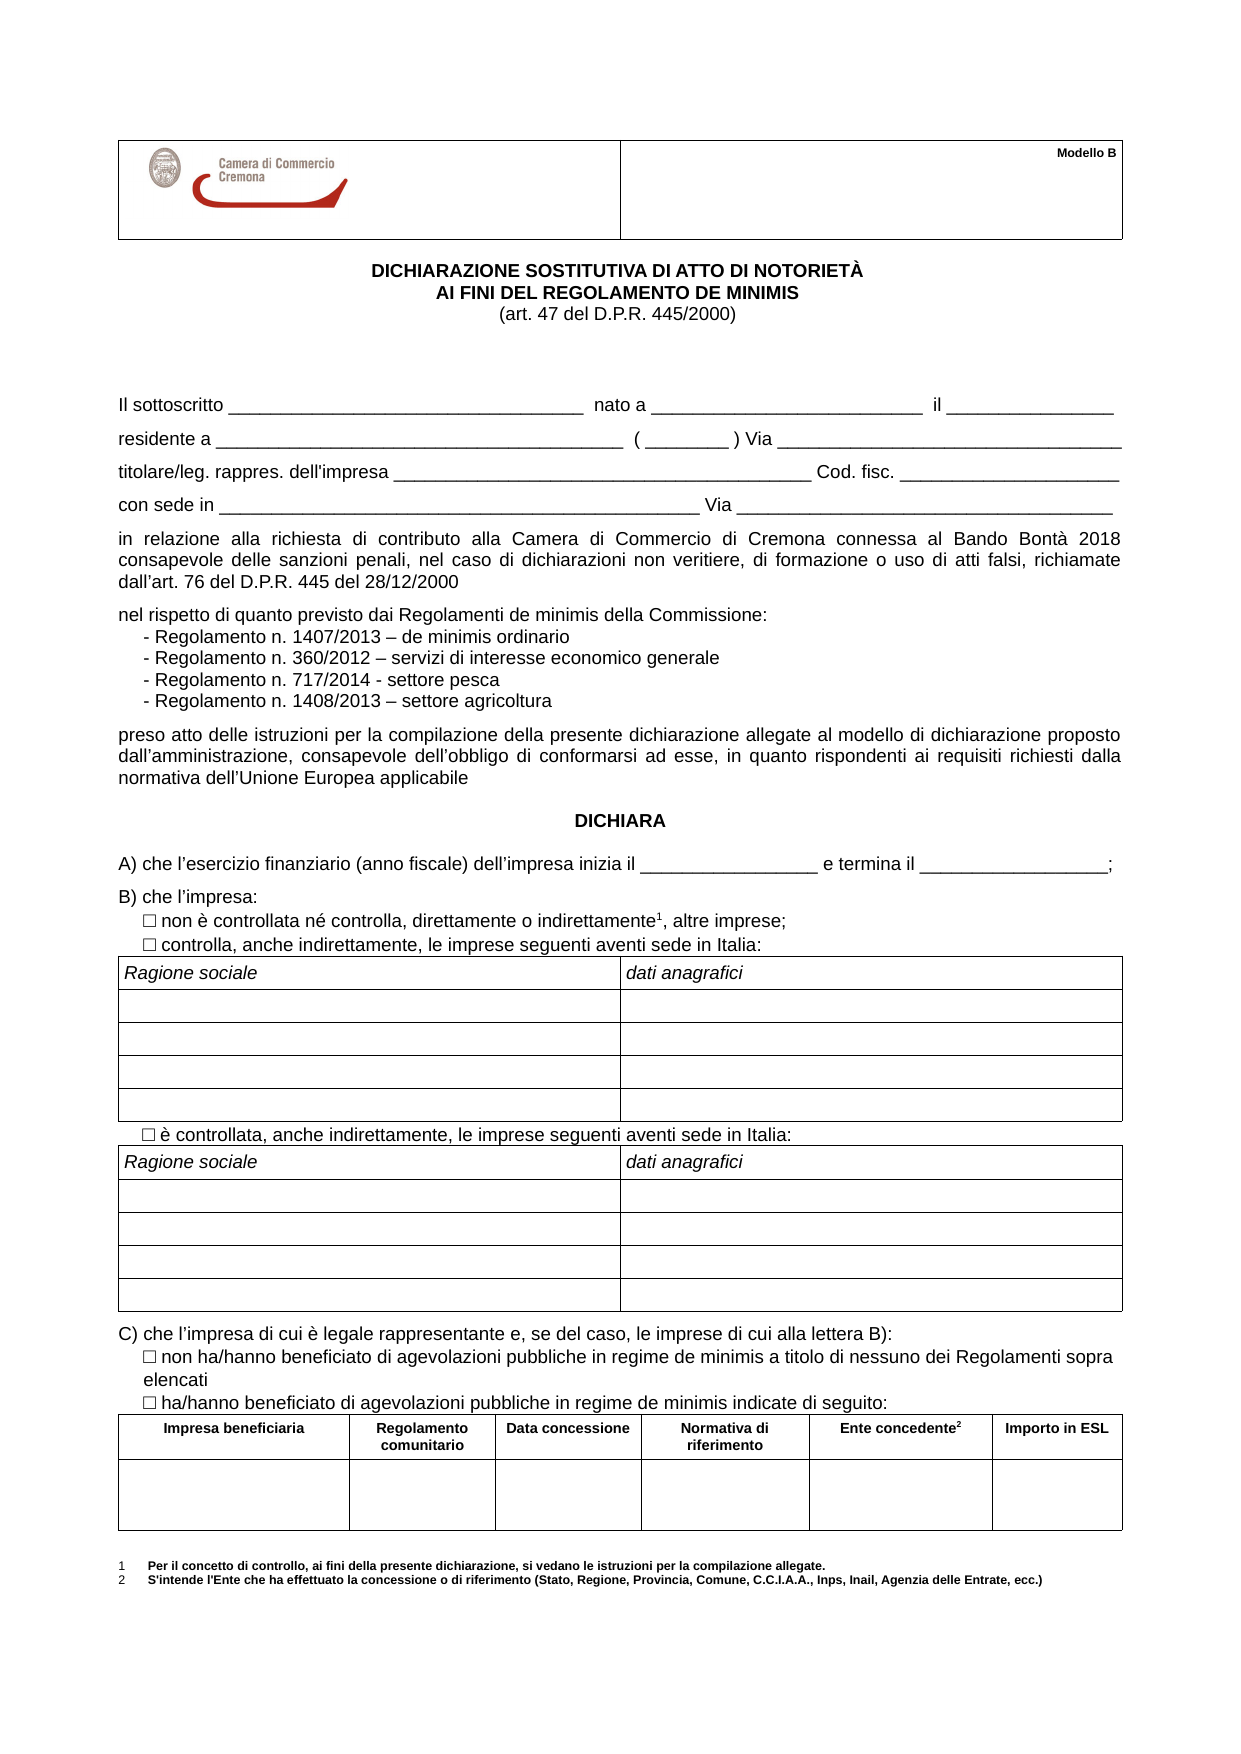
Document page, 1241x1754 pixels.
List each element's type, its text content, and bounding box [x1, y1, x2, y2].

table_cell [119, 1023, 620, 1055]
text AI FINI DEL REGOLAMENTO DE MINIMIS [118, 282, 1122, 303]
table_header Data concessione [496, 1415, 641, 1459]
table_cell [119, 990, 620, 1022]
text in relazione alla richiesta di contributo alla Camera di Commercio di Cremona connessa al Bando Bontà 2018 consapevole delle sanzioni penali, nel caso di dichiarazioni non veritiere, di formazione o uso di atti falsi, richiamate dall’art. 76 del D.P.R. 445 del 28/12/2000 [118, 527, 1122, 592]
table_header Modello B [621, 141, 1122, 238]
table_cell [119, 1460, 349, 1529]
text □ non ha/hanno beneficiato di agevolazioni pubbliche in regime de minimis a titolo di nessuno dei Regolamenti sopra elencati [143, 1344, 1122, 1390]
table_cell [119, 1056, 620, 1088]
table_cell [621, 1279, 1122, 1311]
text □ ha/hanno beneficiato di agevolazioni pubbliche in regime de minimis indicate di seguito: [143, 1390, 1122, 1414]
table_cell [621, 1180, 1122, 1212]
text C) che l’impresa di cui è legale rappresentante e, se del caso, le imprese di cui alla lettera B): [118, 1323, 1122, 1344]
text titolare/leg. rappres. dell'impresa ________________________________________ Cod. fisc. _____________________ [118, 461, 1122, 482]
table_header Ente concedente [810, 1415, 992, 1459]
table_cell [119, 1180, 620, 1212]
text □ non è controllata né controlla, direttamente o indirettamente, altre imprese; [143, 908, 1122, 932]
table_header Ragione sociale [119, 1146, 620, 1178]
table_header Ragione sociale [119, 957, 620, 989]
table_header Normativa di riferimento [642, 1415, 809, 1459]
text Il sottoscritto __________________________________ nato a __________________________ il ________________ [118, 394, 1122, 416]
text DICHIARAZIONE SOSTITUTIVA DI ATTO DI NOTORIETÀ [118, 260, 1122, 282]
table_cell [119, 1279, 620, 1311]
table_cell [993, 1460, 1122, 1529]
text residente a _______________________________________ ( ________ ) Via _________________________________ [118, 427, 1122, 449]
table_header dati anagrafici [621, 1146, 1122, 1178]
text preso atto delle istruzioni per la compilazione della presente dichiarazione allegate al modello di dichiarazione proposto dall’amministrazione, consapevole dell’obbligo di conformarsi ad esse, in quanto rispondenti ai requisiti richiesti dalla normativa dell’Unione Europea applicabile [118, 723, 1122, 788]
table_header [119, 141, 620, 238]
text (art. 47 del D.P.R. 445/2000) [118, 303, 1122, 325]
table_cell [119, 1089, 620, 1121]
table_cell [621, 1023, 1122, 1055]
text B) che l’impresa: [118, 886, 1122, 908]
table_cell [350, 1460, 495, 1529]
table_cell [621, 1246, 1122, 1278]
table_header Importo in ESL [993, 1415, 1122, 1459]
text A) che l’esercizio finanziario (anno fiscale) dell’impresa inizia il _________________ e termina il __________________; [118, 853, 1122, 874]
table_cell [621, 1213, 1122, 1245]
text con sede in ______________________________________________ Via ____________________________________ [118, 494, 1122, 516]
text - Regolamento n. 1407/2013 – de minimis ordinario [143, 625, 1122, 647]
table_header Regolamento comunitario [350, 1415, 495, 1459]
table_cell [496, 1460, 641, 1529]
text - Regolamento n. 1408/2013 – settore agricoltura [143, 690, 1122, 712]
text - Regolamento n. 717/2014 - settore pesca [143, 668, 1122, 690]
table_cell [642, 1460, 809, 1529]
text Per il concetto di controllo, ai fini della presente dichiarazione, si vedano le istruzioni per la compilazione allegate. [118, 1558, 1122, 1573]
text - Regolamento n. 360/2012 – servizi di interesse economico generale [143, 647, 1122, 668]
table_header Impresa beneficiaria [119, 1415, 349, 1459]
table_cell [621, 990, 1122, 1022]
picture [124, 145, 349, 219]
table_cell [119, 1213, 620, 1245]
table_cell [119, 1246, 620, 1278]
text nel rispetto di quanto previsto dai Regolamenti de minimis della Commissione: [118, 604, 1122, 625]
text DICHIARA [118, 810, 1122, 831]
table_cell [621, 1089, 1122, 1121]
table_header dati anagrafici [621, 957, 1122, 989]
table_cell [810, 1460, 992, 1529]
text □ controlla, anche indirettamente, le imprese seguenti aventi sede in Italia: [143, 932, 1122, 956]
table_cell [621, 1056, 1122, 1088]
text □ è controllata, anche indirettamente, le imprese seguenti aventi sede in Italia: [142, 1122, 1122, 1145]
